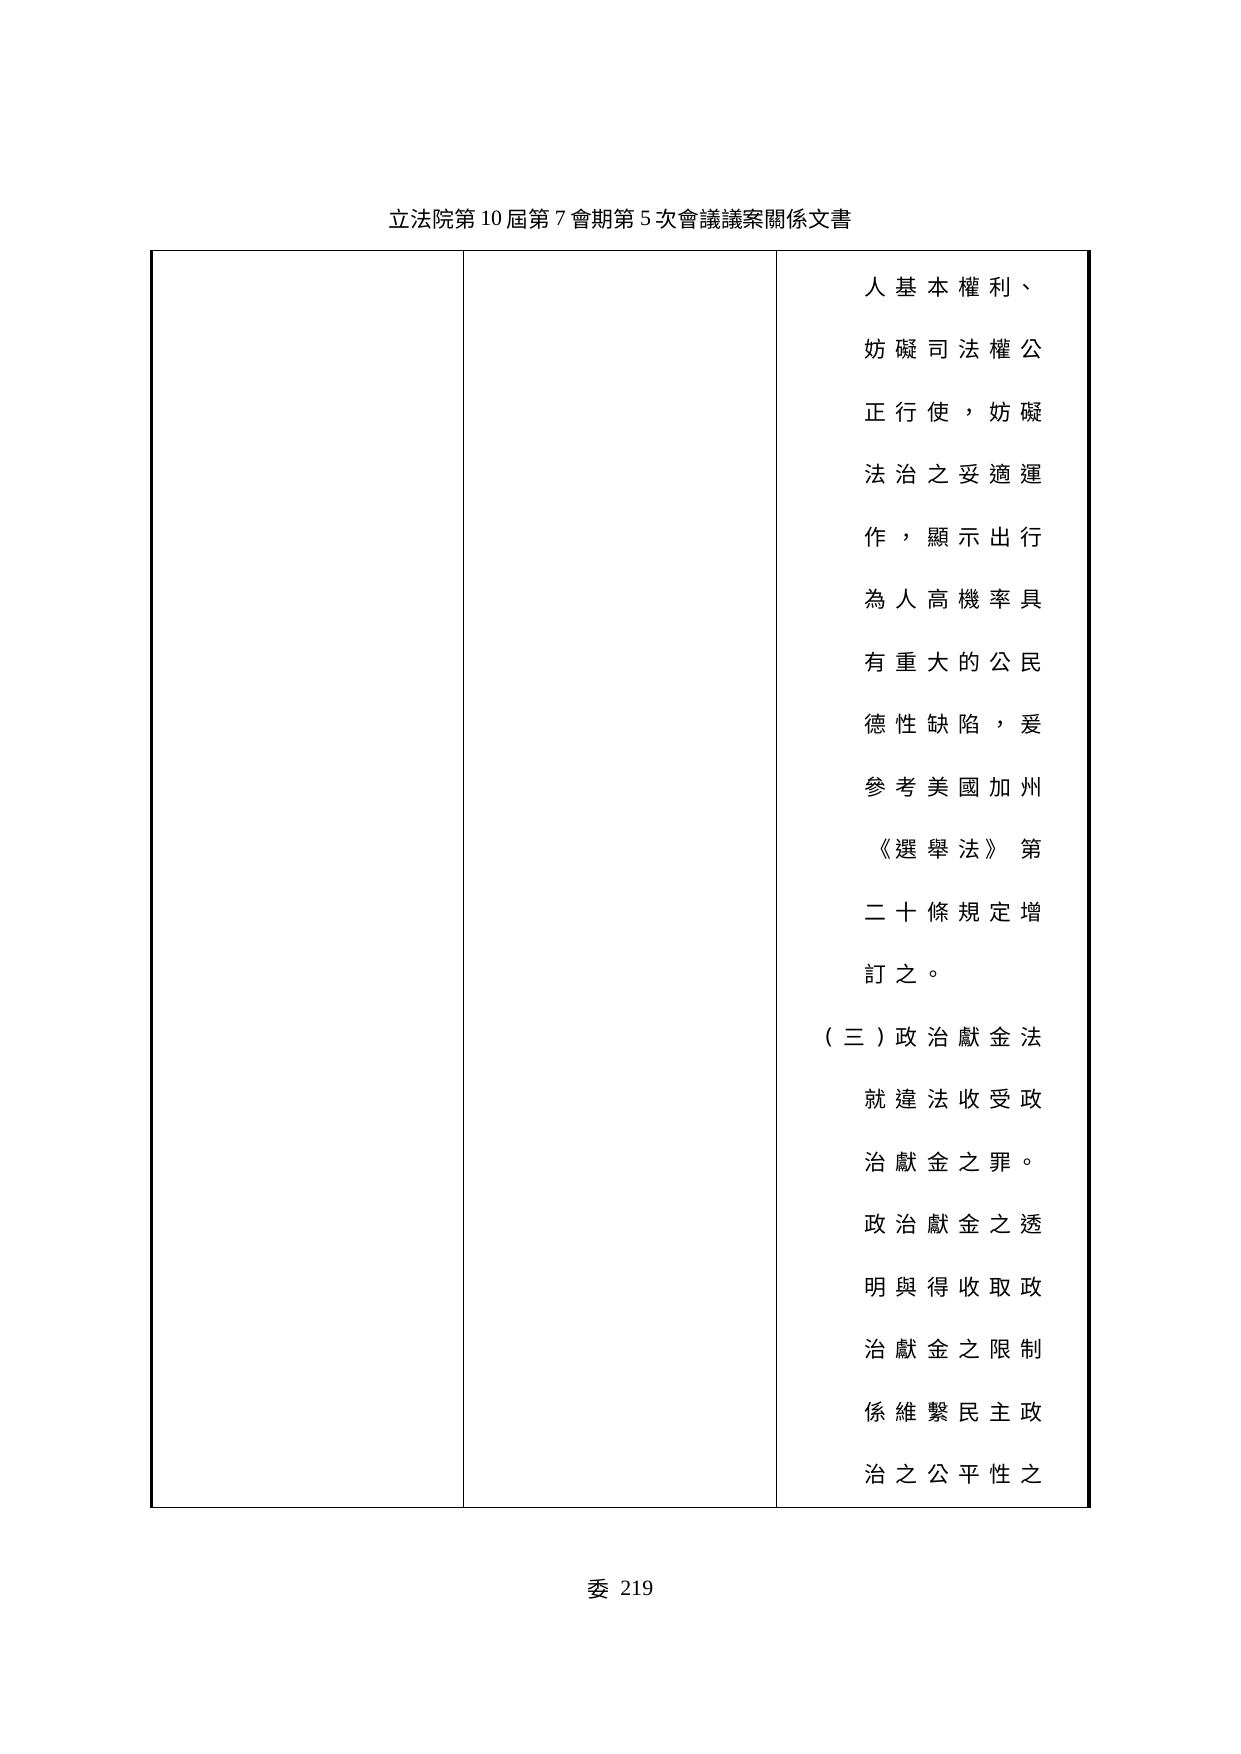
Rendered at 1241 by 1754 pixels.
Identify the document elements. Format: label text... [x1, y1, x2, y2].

table_cell [153, 251, 463, 1507]
table_cell [464, 251, 776, 1507]
table_cell 人基本權利、妨礙司法權公正行使，妨礙法治之妥適運作，顯示出行為人高機率具有重大的公民德性缺陷，爰參考美國加州《選舉法》第二十條規定增訂之。 (三)政治獻金法就違法收受政治獻金之罪。政治獻金之透明與得收取政治獻金之限制係維繫民主政治之公平性之 [777, 251, 1087, 1507]
